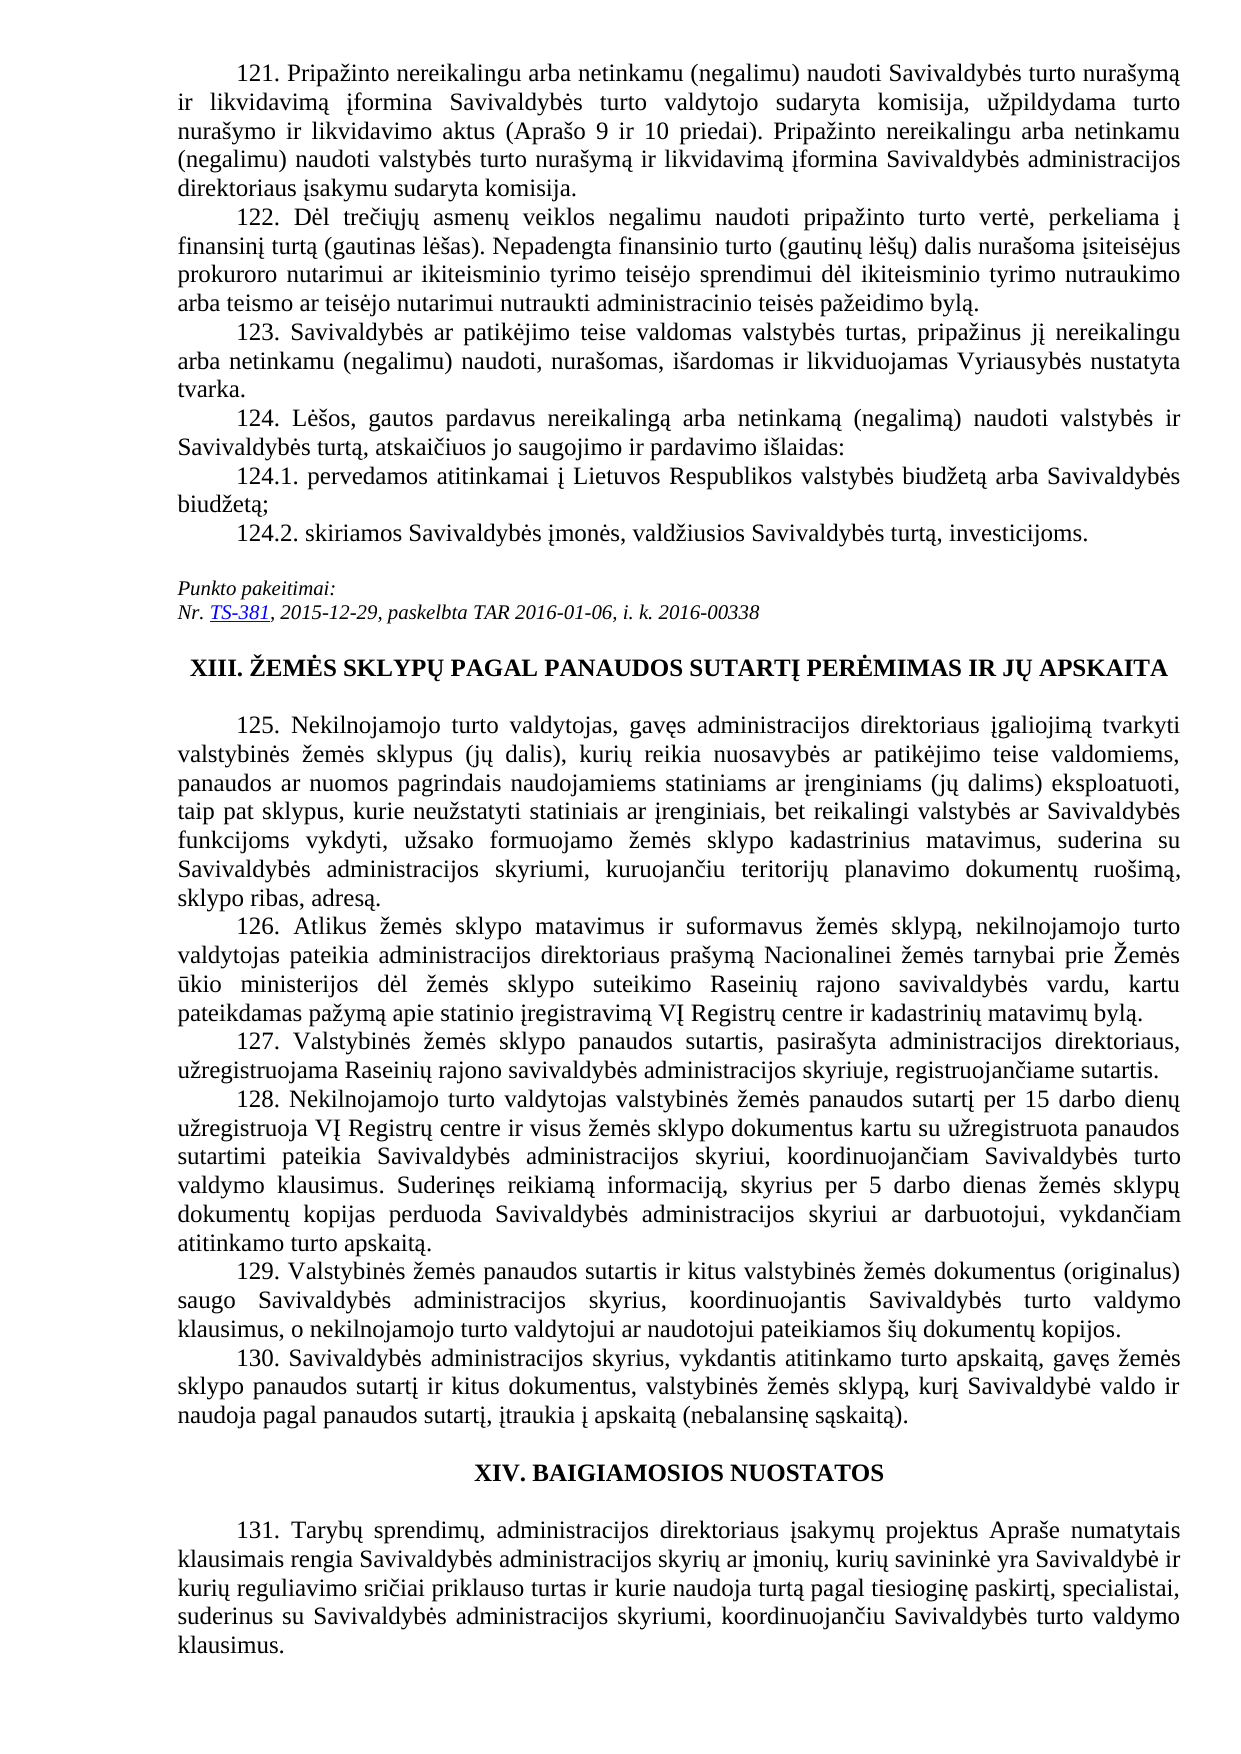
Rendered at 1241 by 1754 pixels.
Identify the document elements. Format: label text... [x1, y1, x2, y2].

text 127. Valstybinės žemės sklypo panaudos sutartis, pasirašyta administracijos direktoriaus, užregistruojama Raseinių rajono savivaldybės administracijos skyriuje, registruojančiame sutartis. [177, 1026, 1181, 1084]
text 131. Tarybų sprendimų, administracijos direktoriaus įsakymų projektus Apraše numatytais klausimais rengia Savivaldybės administracijos skyrių ar įmonių, kurių savininkė yra Savivaldybė ir kurių reguliavimo sričiai priklauso turtas ir kurie naudoja turtą pagal tiesioginę paskirtį, specialistai, suderinus su Savivaldybės administracijos skyriumi, koordinuojančiu Savivaldybės turto valdymo klausimus. [177, 1515, 1181, 1659]
text XIII. ŽEMĖS SKLYPŲ PAGAL PANAUDOS SUTARTĮ PERĖMIMAS IR JŲ APSKAITA [177, 653, 1181, 681]
text 124.1. pervedamos atitinkamai į Lietuvos Respublikos valstybės biudžetą arba Savivaldybės biudžetą; [177, 461, 1181, 518]
text 126. Atlikus žemės sklypo matavimus ir suformavus žemės sklypą, nekilnojamojo turto valdytojas pateikia administracijos direktoriaus prašymą Nacionalinei žemės tarnybai prie Žemės ūkio ministerijos dėl žemės sklypo suteikimo Raseinių rajono savivaldybės vardu, kartu pateikdamas pažymą apie statinio įregistravimą VĮ Registrų centre ir kadastrinių matavimų bylą. [177, 911, 1181, 1026]
text 129. Valstybinės žemės panaudos sutartis ir kitus valstybinės žemės dokumentus (originalus) saugo Savivaldybės administracijos skyrius, koordinuojantis Savivaldybės turto valdymo klausimus, o nekilnojamojo turto valdytojui ar naudotojui pateikiamos šių dokumentų kopijos. [177, 1256, 1181, 1343]
text Nr. TS-381, 2015-12-29, paskelbta TAR 2016-01-06, i. k. 2016-00338 [177, 600, 1181, 624]
text 130. Savivaldybės administracijos skyrius, vykdantis atitinkamo turto apskaitą, gavęs žemės sklypo panaudos sutartį ir kitus dokumentus, valstybinės žemės sklypą, kurį Savivaldybė valdo ir naudoja pagal panaudos sutartį, įtraukia į apskaitą (nebalansinę sąskaitą). [177, 1343, 1181, 1429]
text 124. Lėšos, gautos pardavus nereikalingą arba netinkamą (negalimą) naudoti valstybės ir Savivaldybės turtą, atskaičiuos jo saugojimo ir pardavimo išlaidas: [177, 403, 1181, 461]
text 128. Nekilnojamojo turto valdytojas valstybinės žemės panaudos sutartį per 15 darbo dienų užregistruoja VĮ Registrų centre ir visus žemės sklypo dokumentus kartu su užregistruota panaudos sutartimi pateikia Savivaldybės administracijos skyriui, koordinuojančiam Savivaldybės turto valdymo klausimus. Suderinęs reikiamą informaciją, skyrius per 5 darbo dienas žemės sklypų dokumentų kopijas perduoda Savivaldybės administracijos skyriui ar darbuotojui, vykdančiam atitinkamo turto apskaitą. [177, 1084, 1181, 1256]
text 121. Pripažinto nereikalingu arba netinkamu (negalimu) naudoti Savivaldybės turto nurašymą ir likvidavimą įformina Savivaldybės turto valdytojo sudaryta komisija, užpildydama turto nurašymo ir likvidavimo aktus (Aprašo 9 ir 10 priedai). Pripažinto nereikalingu arba netinkamu (negalimu) naudoti valstybės turto nurašymą ir likvidavimą įformina Savivaldybės administracijos direktoriaus įsakymu sudaryta komisija. [177, 58, 1181, 202]
text 125. Nekilnojamojo turto valdytojas, gavęs administracijos direktoriaus įgaliojimą tvarkyti valstybinės žemės sklypus (jų dalis), kurių reikia nuosavybės ar patikėjimo teise valdomiems, panaudos ar nuomos pagrindais naudojamiems statiniams ar įrenginiams (jų dalims) eksploatuoti, taip pat sklypus, kurie neužstatyti statiniais ar įrenginiais, bet reikalingi valstybės ar Savivaldybės funkcijoms vykdyti, užsako formuojamo žemės sklypo kadastrinius matavimus, suderina su Savivaldybės administracijos skyriumi, kuruojančiu teritorijų planavimo dokumentų ruošimą, sklypo ribas, adresą. [177, 710, 1181, 911]
text 123. Savivaldybės ar patikėjimo teise valdomas valstybės turtas, pripažinus jį nereikalingu arba netinkamu (negalimu) naudoti, nurašomas, išardomas ir likviduojamas Vyriausybės nustatyta tvarka. [177, 317, 1181, 403]
text XIV. BAIGIAMOSIOS NUOSTATOS [177, 1458, 1181, 1486]
text Punkto pakeitimai: [177, 576, 1181, 600]
text 124.2. skiriamos Savivaldybės įmonės, valdžiusios Savivaldybės turtą, investicijoms. [177, 518, 1181, 547]
text 122. Dėl trečiųjų asmenų veiklos negalimu naudoti pripažinto turto vertė, perkeliama į finansinį turtą (gautinas lėšas). Nepadengta finansinio turto (gautinų lėšų) dalis nurašoma įsiteisėjus prokuroro nutarimui ar ikiteisminio tyrimo teisėjo sprendimui dėl ikiteisminio tyrimo nutraukimo arba teismo ar teisėjo nutarimui nutraukti administracinio teisės pažeidimo bylą. [177, 202, 1181, 317]
